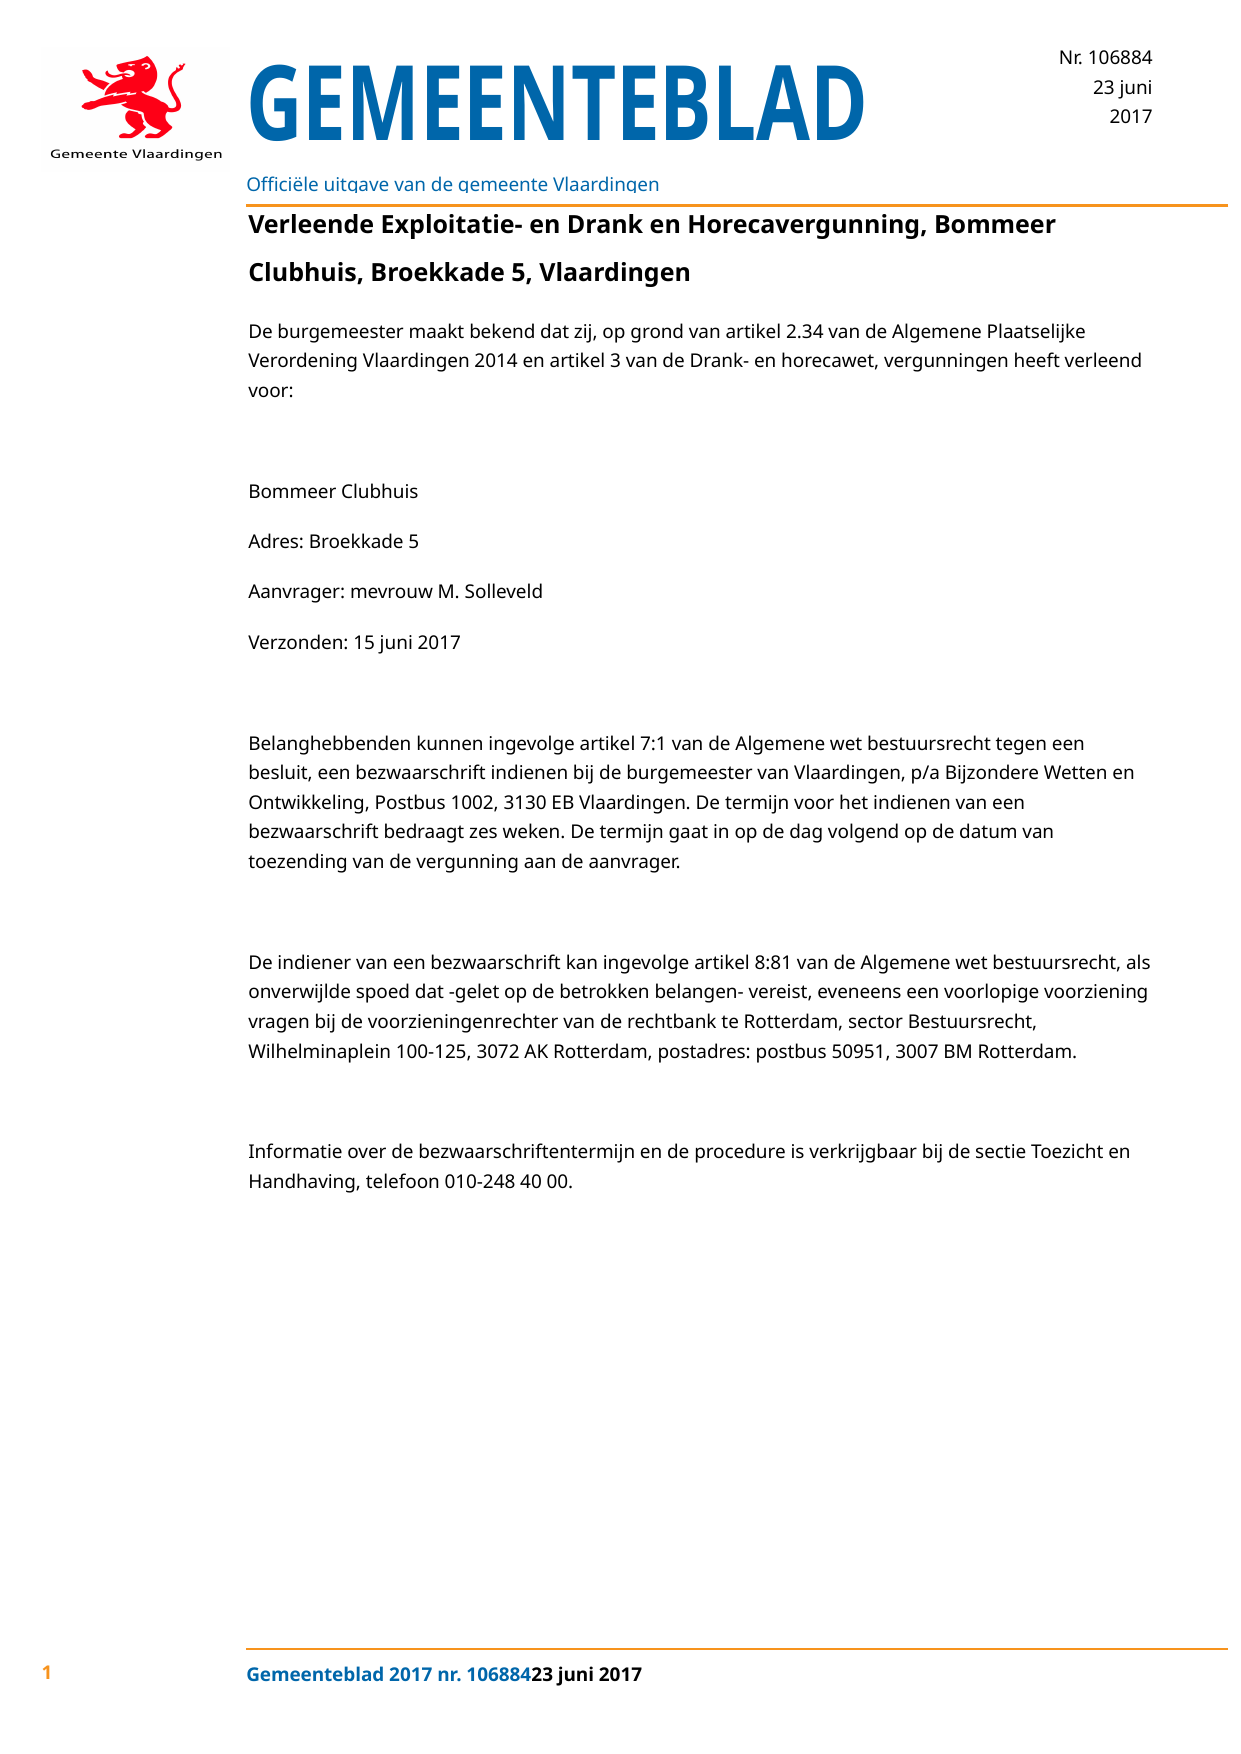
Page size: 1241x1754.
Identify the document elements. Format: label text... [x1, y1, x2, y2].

text Bommeer Clubhuis [248, 478, 1152, 504]
picture [41, 47, 231, 172]
text Informatie over de bezwaarschriftentermijn en de procedure is verkrijgbaar bij de sectie Toezicht en Handhaving, telefoon 010-248 40 00. [248, 1139, 1152, 1194]
text Adres: Broekkade 5 [248, 528, 1152, 554]
text De burgemeester maakt bekend dat zij, op grond van artikel 2.34 van de Algemene Plaatselijke Verordening Vlaardingen 2014 en artikel 3 van de Drank- en horecawet, vergunningen heeft verleend voor: [248, 318, 1152, 403]
text De indiener van een bezwaarschrift kan ingevolge artikel 8:81 van de Algemene wet bestuursrecht, als onverwijlde spoed dat -gelet op de betrokken belangen- vereist, eveneens een voorlopige voorziening vragen bij de voorzieningenrechter van de rechtbank te Rotterdam, sector Bestuursrecht, Wilhelminaplein 100-125, 3072 AK Rotterdam, postadres: postbus 50951, 3007 BM Rotterdam. [248, 949, 1152, 1064]
text Verzonden: 15 juni 2017 [248, 629, 1152, 655]
text Verleende Exploitatie- en Drank en Horecavergunning, Bommeer Clubhuis, Broekkade 5, Vlaardingen [248, 207, 1152, 288]
text Belanghebbenden kunnen ingevolge artikel 7:1 van de Algemene wet bestuursrecht tegen een besluit, een bezwaarschrift indienen bij de burgemeester van Vlaardingen, p/a Bijzondere Wetten en Ontwikkeling, Postbus 1002, 3130 EB Vlaardingen. De termijn voor het indienen van een bezwaarschrift bedraagt zes weken. De termijn gaat in op de dag volgend op de datum van toezending van de vergunning aan de aanvrager. [248, 730, 1152, 874]
text Aanvrager: mevrouw M. Solleveld [248, 579, 1152, 604]
